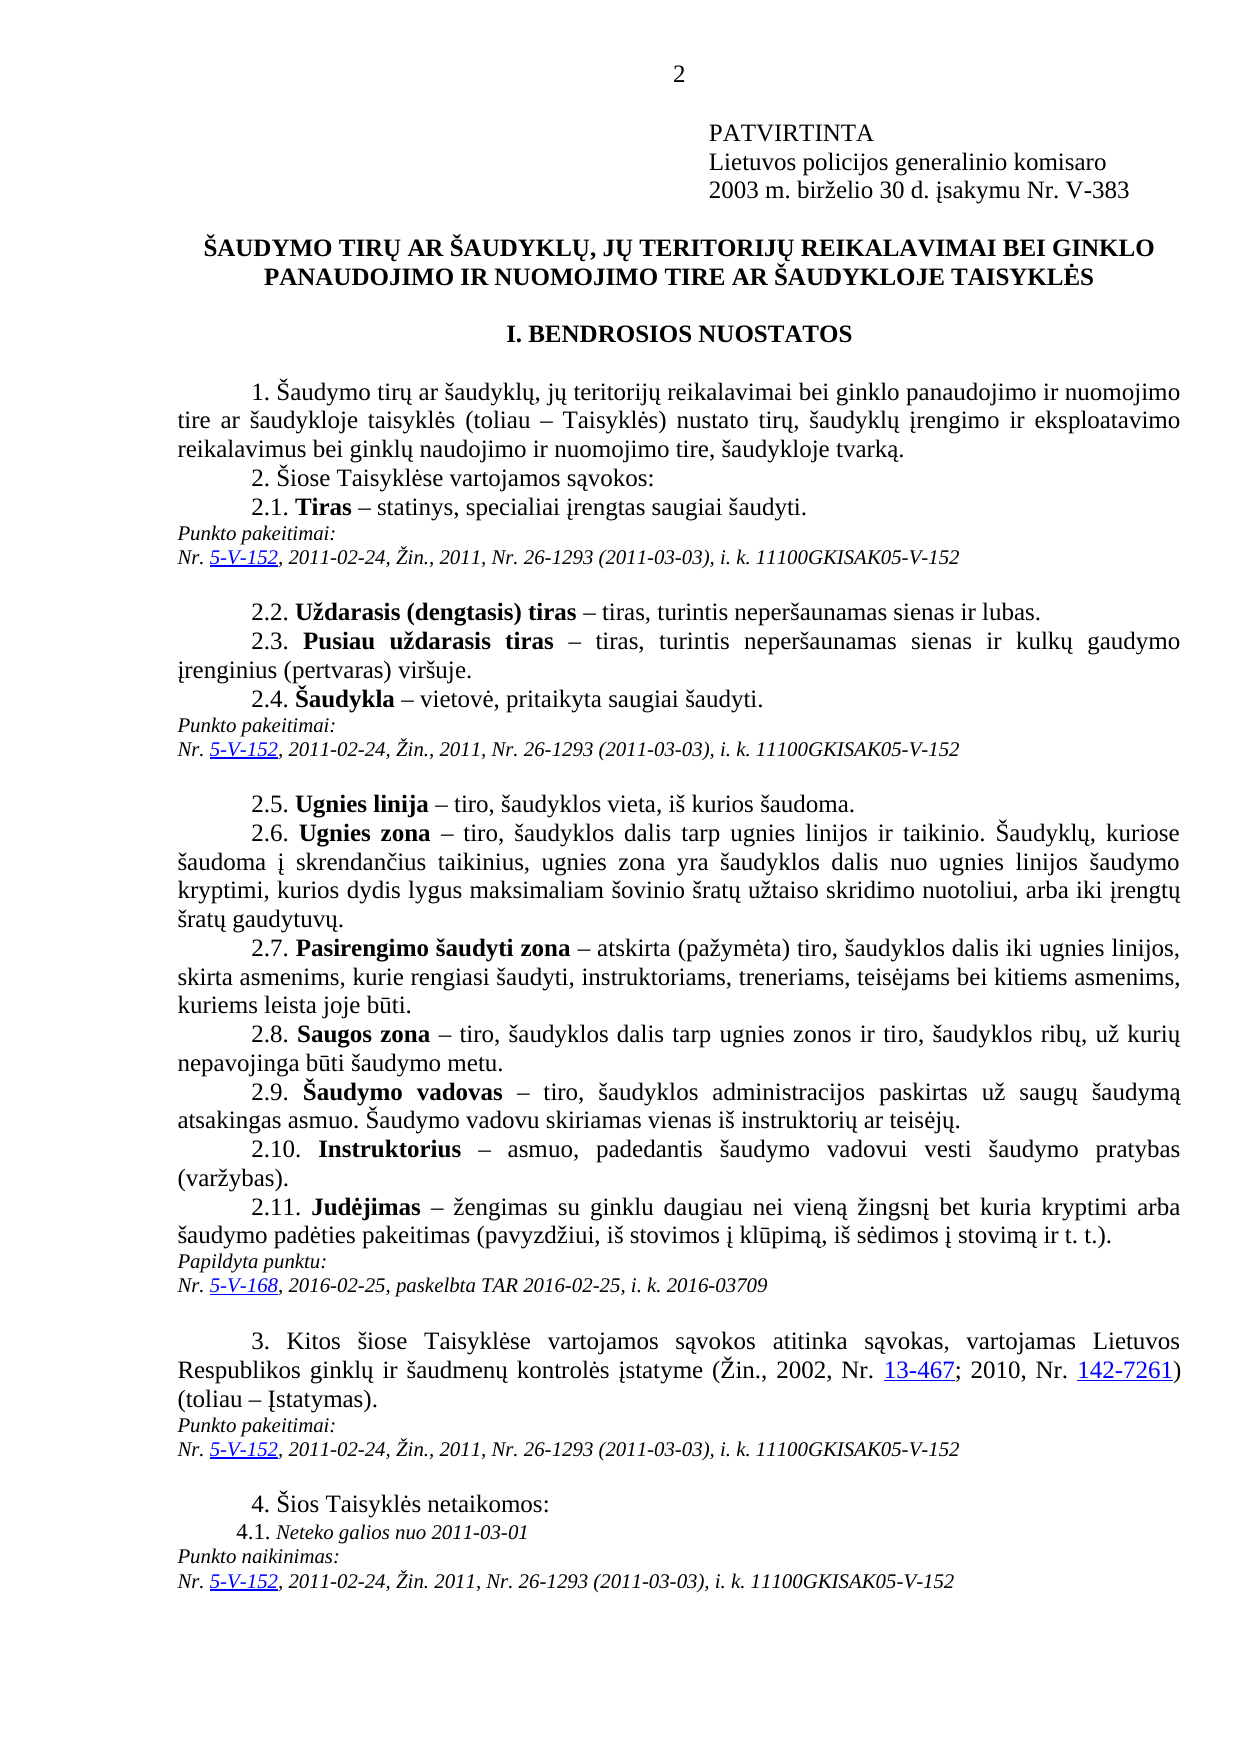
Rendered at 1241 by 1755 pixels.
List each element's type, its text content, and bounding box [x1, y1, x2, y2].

text 3. Kitos šiose Taisyklėse vartojamos sąvokos atitinka sąvokas, vartojamas Lietuvos Respublikos ginklų ir šaudmenų kontrolės įstatyme (Žin., 2002, Nr. 13-467; 2010, Nr. 142-7261) (toliau – Įstatymas). [177, 1326, 1181, 1412]
text Punkto pakeitimai: [177, 712, 1181, 737]
text Nr. 5-V-152, 2011-02-24, Žin., 2011, Nr. 26-1293 (2011-03-03), i. k. 11100GKISAK05-V-152 [177, 1437, 1181, 1461]
text Nr. 5-V-152, 2011-02-24, Žin., 2011, Nr. 26-1293 (2011-03-03), i. k. 11100GKISAK05-V-152 [177, 737, 1181, 761]
text Lietuvos policijos generalinio komisaro [177, 147, 1181, 176]
text 2.3. Pusiau uždarasis tiras – tiras, turintis neperšaunamas sienas ir kulkų gaudymo įrenginius (pertvaras) viršuje. [177, 626, 1181, 684]
text 2. Šiose Taisyklėse vartojamos sąvokos: [177, 463, 1181, 492]
text Punkto pakeitimai: [177, 1412, 1181, 1437]
text 2.7. Pasirengimo šaudyti zona – atskirta (pažymėta) tiro, šaudyklos dalis iki ugnies linijos, skirta asmenims, kurie rengiasi šaudyti, instruktoriams, treneriams, teisėjams bei kitiems asmenims, kuriems leista joje būti. [177, 933, 1181, 1019]
text 2.11. Judėjimas – žengimas su ginklu daugiau nei vieną žingsnį bet kuria kryptimi arba šaudymo padėties pakeitimas (pavyzdžiui, iš stovimos į klūpimą, iš sėdimos į stovimą ir t. t.). [177, 1192, 1181, 1249]
text 2.6. Ugnies zona – tiro, šaudyklos dalis tarp ugnies linijos ir taikinio. Šaudyklų, kuriose šaudoma į skrendančius taikinius, ugnies zona yra šaudyklos dalis nuo ugnies linijos šaudymo kryptimi, kurios dydis lygus maksimaliam šovinio šratų užtaiso skridimo nuotoliui, arba iki įrengtų šratų gaudytuvų. [177, 818, 1181, 933]
text 4. Šios Taisyklės netaikomos: [177, 1489, 1181, 1518]
text 2.5. Ugnies linija – tiro, šaudyklos vieta, iš kurios šaudoma. [177, 789, 1181, 818]
text Papildyta punktu: [177, 1249, 1181, 1273]
text 2.10. Instruktorius – asmuo, padedantis šaudymo vadovui vesti šaudymo pratybas (varžybas). [177, 1134, 1181, 1192]
text 2003 m. birželio 30 d. įsakymu Nr. V-383 [177, 176, 1181, 204]
text 2.9. Šaudymo vadovas – tiro, šaudyklos administracijos paskirtas už saugų šaudymą atsakingas asmuo. Šaudymo vadovu skiriamas vienas iš instruktorių ar teisėjų. [177, 1077, 1181, 1134]
text Nr. 5-V-152, 2011-02-24, Žin. 2011, Nr. 26-1293 (2011-03-03), i. k. 11100GKISAK05-V-152 [177, 1568, 1181, 1593]
text I. BENDROSIOS NUOSTATOS [177, 319, 1181, 348]
text 4.1. Neteko galios nuo 2011-03-01 [177, 1518, 1181, 1544]
text Punkto naikinimas: [177, 1544, 1181, 1568]
text 2.4. Šaudykla – vietovė, pritaikyta saugiai šaudyti. [177, 684, 1181, 712]
text Nr. 5-V-168, 2016-02-25, paskelbta TAR 2016-02-25, i. k. 2016-03709 [177, 1273, 1181, 1297]
text Punkto pakeitimai: [177, 521, 1181, 545]
text 1. Šaudymo tirų ar šaudyklų, jų teritorijų reikalavimai bei ginklo panaudojimo ir nuomojimo tire ar šaudykloje taisyklės (toliau – Taisyklės) nustato tirų, šaudyklų įrengimo ir eksploatavimo reikalavimus bei ginklų naudojimo ir nuomojimo tire, šaudykloje tvarką. [177, 377, 1181, 463]
text 2.1. Tiras – statinys, specialiai įrengtas saugiai šaudyti. [177, 492, 1181, 521]
text Patvirtinta [709, 118, 1181, 147]
text Nr. 5-V-152, 2011-02-24, Žin., 2011, Nr. 26-1293 (2011-03-03), i. k. 11100GKISAK05-V-152 [177, 545, 1181, 569]
text 2.2. Uždarasis (dengtasis) tiras – tiras, turintis neperšaunamas sienas ir lubas. [177, 597, 1181, 626]
text ŠAUDYMO TIRŲ AR ŠAUDYKLŲ, JŲ TERITORIJŲ REIKALAVIMAI BEI GINKLO PANAUDOJIMO IR NUOMOJIMO TIRE AR ŠAUDYKLOJE TAISYKLĖS [177, 233, 1181, 291]
text 2.8. Saugos zona – tiro, šaudyklos dalis tarp ugnies zonos ir tiro, šaudyklos ribų, už kurių nepavojinga būti šaudymo metu. [177, 1019, 1181, 1077]
